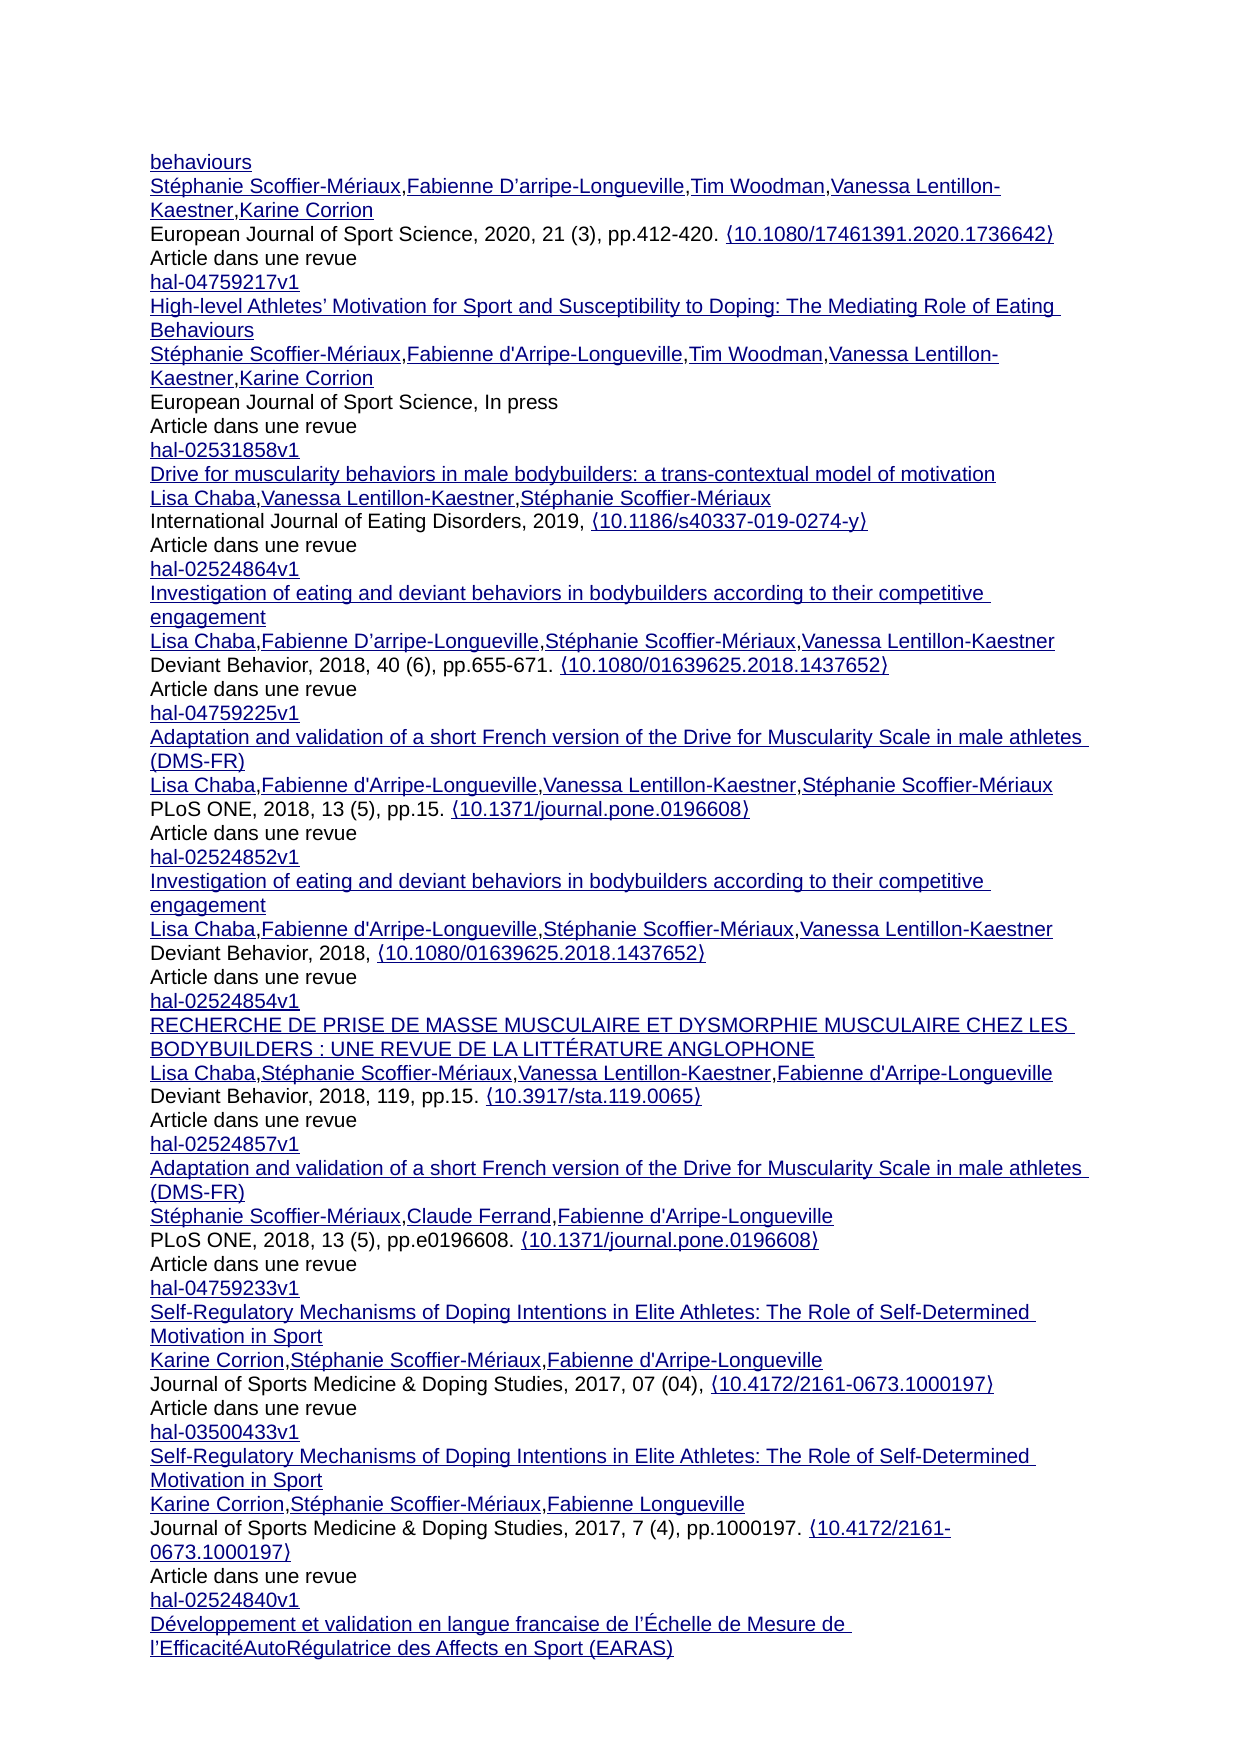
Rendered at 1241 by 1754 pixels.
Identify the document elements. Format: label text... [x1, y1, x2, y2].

table_cell Développement et validation en langue francaise de l’Échelle de Mesure de l’EfficacitéAutoRégulatrice des Affects en Sport (EARAS) [150, 1611, 1090, 1659]
table_cell Investigation of eating and deviant behaviors in bodybuilders according to their competitive engagement Lisa Chaba,Fabienne d'Arripe-Longueville,Stéphanie Scoffier-Mériaux,Vanessa Lentillon-Kaestner Deviant Behavior, 2018, ⟨10.1080/01639625.2018.1437652⟩ Article dans une revue hal-02524854v1 [150, 869, 1090, 1012]
table_cell Self-Regulatory Mechanisms of Doping Intentions in Elite Athletes: The Role of Self-Determined Motivation in Sport Karine Corrion,Stéphanie Scoffier-Mériaux,Fabienne Longueville Journal of Sports Medicine & Doping Studies, 2017, 7 (4), pp.1000197. ⟨10.4172/2161-0673.1000197⟩ Article dans une revue hal-02524840v1 [150, 1444, 1090, 1611]
table_cell High-level Athletes’ Motivation for Sport and Susceptibility to Doping: The Mediating Role of Eating Behaviours Stéphanie Scoffier-Mériaux,Fabienne d'Arripe-Longueville,Tim Woodman,Vanessa Lentillon-Kaestner,Karine Corrion European Journal of Sport Science, In press Article dans une revue hal-02531858v1 [150, 294, 1090, 461]
table_cell Adaptation and validation of a short French version of the Drive for Muscularity Scale in male athletes (DMS-FR) Lisa Chaba,Fabienne d'Arripe-Longueville,Vanessa Lentillon-Kaestner,Stéphanie Scoffier-Mériaux PLoS ONE, 2018, 13 (5), pp.15. ⟨10.1371/journal.pone.0196608⟩ Article dans une revue hal-02524852v1 [150, 725, 1090, 869]
table_cell Investigation of eating and deviant behaviors in bodybuilders according to their competitive engagement Lisa Chaba,Fabienne D’arripe-Longueville,Stéphanie Scoffier-Mériaux,Vanessa Lentillon-Kaestner Deviant Behavior, 2018, 40 (6), pp.655-671. ⟨10.1080/01639625.2018.1437652⟩ Article dans une revue hal-04759225v1 [150, 581, 1090, 725]
table_cell Self-Regulatory Mechanisms of Doping Intentions in Elite Athletes: The Role of Self-Determined Motivation in Sport Karine Corrion,Stéphanie Scoffier-Mériaux,Fabienne d'Arripe-Longueville Journal of Sports Medicine & Doping Studies, 2017, 07 (04), ⟨10.4172/2161-0673.1000197⟩ Article dans une revue hal-03500433v1 [150, 1300, 1090, 1444]
table_cell RECHERCHE DE PRISE DE MASSE MUSCULAIRE ET DYSMORPHIE MUSCULAIRE CHEZ LES BODYBUILDERS : UNE REVUE DE LA LITTÉRATURE ANGLOPHONE Lisa Chaba,Stéphanie Scoffier-Mériaux,Vanessa Lentillon-Kaestner,Fabienne d'Arripe-Longueville Deviant Behavior, 2018, 119, pp.15. ⟨10.3917/sta.119.0065⟩ Article dans une revue hal-02524857v1 [150, 1013, 1090, 1156]
table_cell Adaptation and validation of a short French version of the Drive for Muscularity Scale in male athletes (DMS-FR) Stéphanie Scoffier-Mériaux,Claude Ferrand,Fabienne d'Arripe-Longueville PLoS ONE, 2018, 13 (5), pp.e0196608. ⟨10.1371/journal.pone.0196608⟩ Article dans une revue hal-04759233v1 [150, 1156, 1090, 1300]
table_cell behaviours Stéphanie Scoffier-Mériaux,Fabienne D’arripe-Longueville,Tim Woodman,Vanessa Lentillon-Kaestner,Karine Corrion European Journal of Sport Science, 2020, 21 (3), pp.412-420. ⟨10.1080/17461391.2020.1736642⟩ Article dans une revue hal-04759217v1 [150, 150, 1090, 294]
table_cell Drive for muscularity behaviors in male bodybuilders: a trans-contextual model of motivation Lisa Chaba,Vanessa Lentillon-Kaestner,Stéphanie Scoffier-Mériaux International Journal of Eating Disorders, 2019, ⟨10.1186/s40337-019-0274-y⟩ Article dans une revue hal-02524864v1 [150, 461, 1090, 581]
